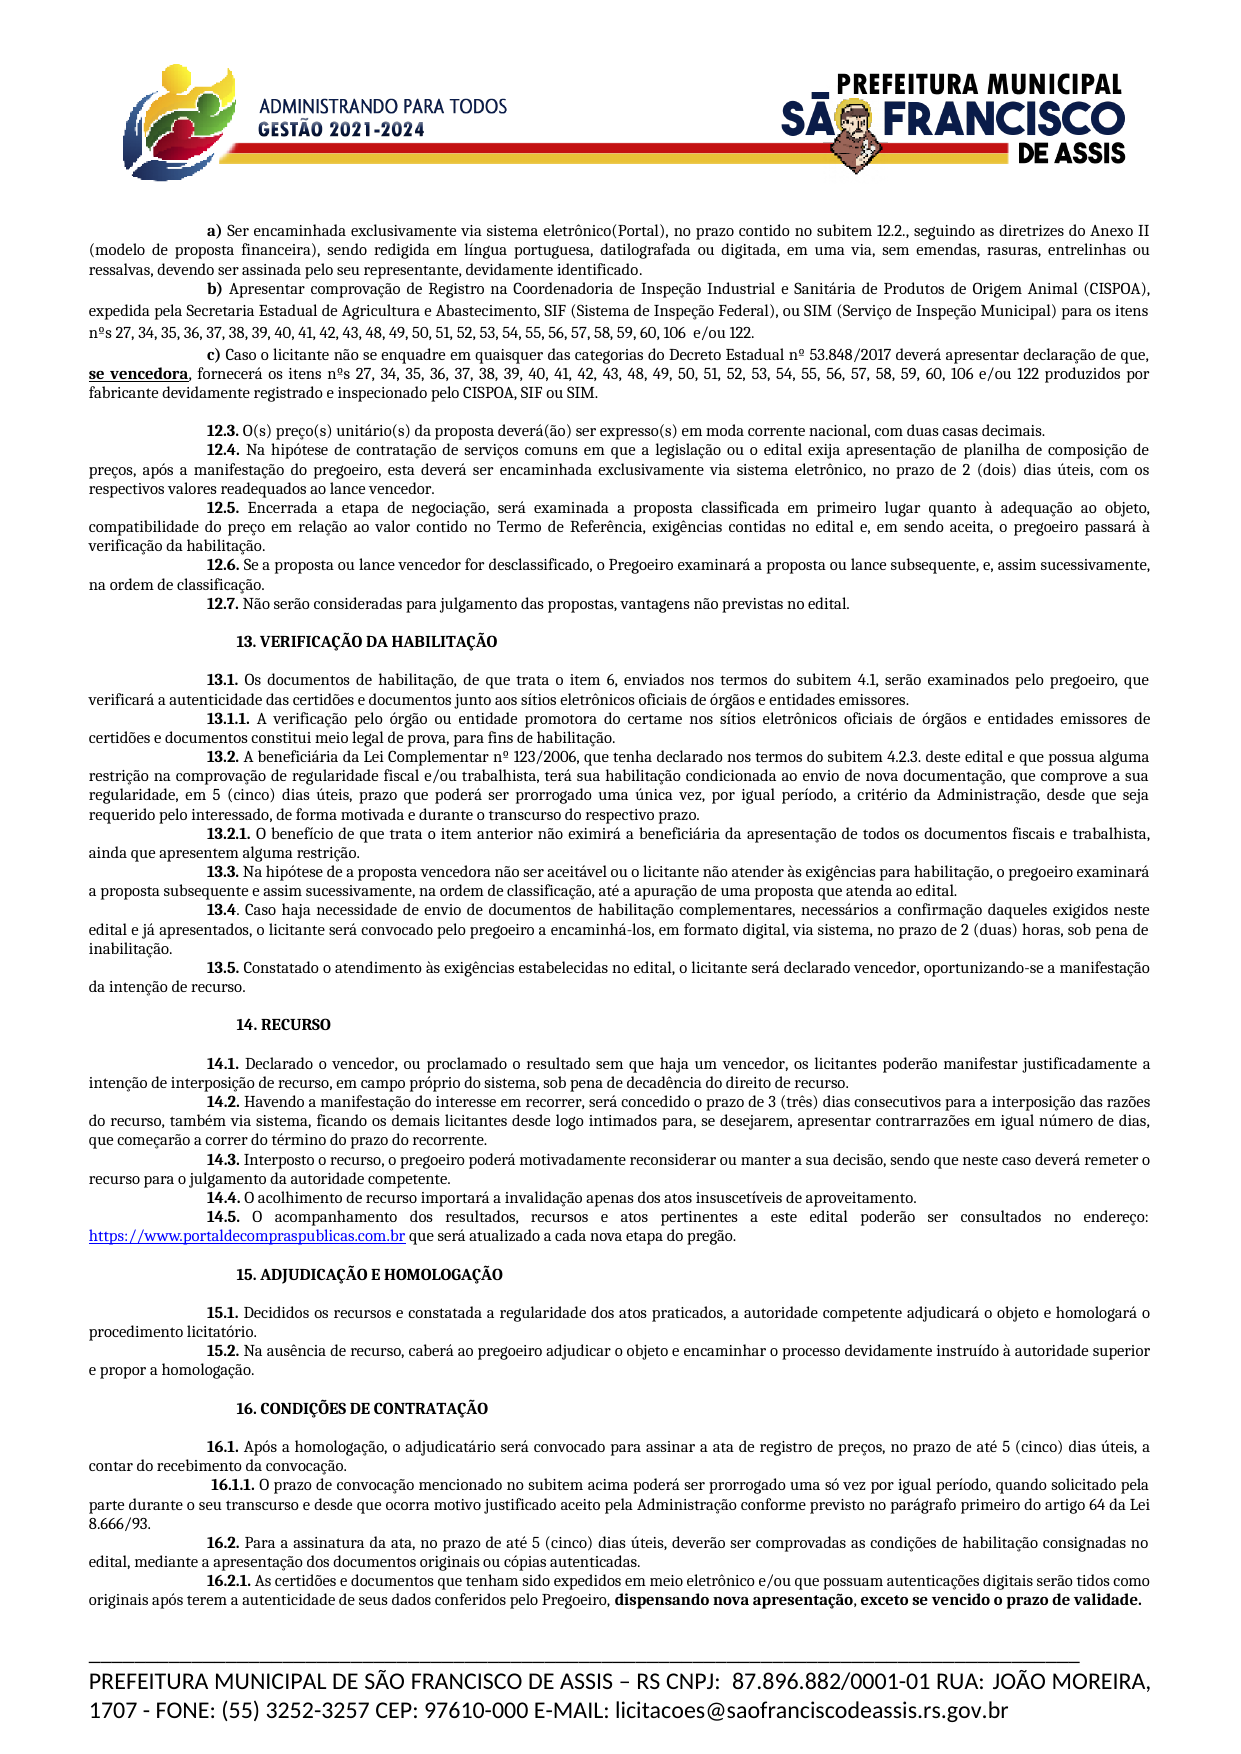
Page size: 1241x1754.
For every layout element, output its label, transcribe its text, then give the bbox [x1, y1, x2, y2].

text 15.2. Na ausência de recurso, caberá ao pregoeiro adjudicar o objeto e encaminhar o processo devidamente instruído à autoridade superior e propor a homologação. [89, 1342, 1152, 1380]
text 13.1.1. A verificação pelo órgão ou entidade promotora do certame nos sítios eletrônicos oficiais de órgãos e entidades emissores de certidões e documentos constitui meio legal de prova, para fins de habilitação. [89, 709, 1152, 747]
text 14.4. O acolhimento de recurso importará a invalidação apenas dos atos insuscetíveis de aproveitamento. [89, 1188, 1152, 1207]
text 12.3. O(s) preço(s) unitário(s) da proposta deverá(ão) ser expresso(s) em moda corrente nacional, com duas casas decimais. [89, 422, 1152, 441]
text 14.2. Havendo a manifestação do interesse em recorrer, será concedido o prazo de 3 (três) dias consecutivos para a interposição das razões do recurso, também via sistema, ficando os demais licitantes desde logo intimados para, se desejarem, apresentar contrarrazões em igual número de dias, que começarão a correr do término do prazo do recorrente. [89, 1092, 1152, 1150]
text 12.6. Se a proposta ou lance vencedor for desclassificado, o Pregoeiro examinará a proposta ou lance subsequente, e, assim sucessivamente, na ordem de classificação. [89, 556, 1152, 594]
text 16.2. Para a assinatura da ata, no prazo de até 5 (cinco) dias úteis, deverão ser comprovadas as condições de habilitação consignadas no edital, mediante a apresentação dos documentos originais ou cópias autenticadas. [89, 1533, 1152, 1572]
text 13.4. Caso haja necessidade de envio de documentos de habilitação complementares, necessários a confirmação daqueles exigidos neste edital e já apresentados, o licitante será convocado pelo pregoeiro a encaminhá-los, em formato digital, via sistema, no prazo de 2 (duas) horas, sob pena de inabilitação. [89, 901, 1152, 958]
text 13.1. Os documentos de habilitação, de que trata o item 6, enviados nos termos do subitem 4.1, serão examinados pelo pregoeiro, que verificará a autenticidade das certidões e documentos junto aos sítios eletrônicos oficiais de órgãos e entidades emissores. [89, 671, 1152, 709]
text 16.1. Após a homologação, o adjudicatário será convocado para assinar a ata de registro de preços, no prazo de até 5 (cinco) dias úteis, a contar do recebimento da convocação. [89, 1437, 1152, 1476]
text 16.1.1. O prazo de convocação mencionado no subitem acima poderá ser prorrogado uma só vez por igual período, quando solicitado pela parte durante o seu transcurso e desde que ocorra motivo justificado aceito pela Administração conforme previsto no parágrafo primeiro do artigo 64 da Lei 8.666/93. [89, 1476, 1152, 1533]
text 15. ADJUDICAÇÃO E HOMOLOGAÇÃO [89, 1265, 1152, 1284]
text 12.4. Na hipótese de contratação de serviços comuns em que a legislação ou o edital exija apresentação de planilha de composição de preços, após a manifestação do pregoeiro, esta deverá ser encaminhada exclusivamente via sistema eletrônico, no prazo de 2 (dois) dias úteis, com os respectivos valores readequados ao lance vencedor. [89, 441, 1152, 498]
text c) Caso o licitante não se enquadre em quaisquer das categorias do Decreto Estadual nº 53.848/2017 deverá apresentar declaração de que, se vencedora, fornecerá os itens nºs 27, 34, 35, 36, 37, 38, 39, 40, 41, 42, 43, 48, 49, 50, 51, 52, 53, 54, 55, 56, 57, 58, 59, 60, 106 e/ou 122 produzidos por fabricante devidamente registrado e inspecionado pelo CISPOA, SIF ou SIM. [89, 345, 1152, 402]
text 16.2.1. As certidões e documentos que tenham sido expedidos em meio eletrônico e/ou que possuam autenticações digitais serão tidos como originais após terem a autenticidade de seus dados conferidos pelo Pregoeiro, dispensando nova apresentação, exceto se vencido o prazo de validade. [89, 1572, 1152, 1610]
text 12.7. Não serão consideradas para julgamento das propostas, vantagens não previstas no edital. [89, 594, 1152, 613]
text a) Ser encaminhada exclusivamente via sistema eletrônico(Portal), no prazo contido no subitem 12.2., seguindo as diretrizes do Anexo II (modelo de proposta financeira), sendo redigida em língua portuguesa, datilografada ou digitada, em uma via, sem emendas, rasuras, entrelinhas ou ressalvas, devendo ser assinada pelo seu representante, devidamente identificado. [89, 222, 1152, 279]
text 12.5. Encerrada a etapa de negociação, será examinada a proposta classificada em primeiro lugar quanto à adequação ao objeto, compatibilidade do preço em relação ao valor contido no Termo de Referência, exigências contidas no edital e, em sendo aceita, o pregoeiro passará à verificação da habilitação. [89, 498, 1152, 556]
text 16. CONDIÇÕES DE CONTRATAÇÃO [89, 1399, 1152, 1418]
text 15.1. Decididos os recursos e constatada a regularidade dos atos praticados, a autoridade competente adjudicará o objeto e homologará o procedimento licitatório. [89, 1303, 1152, 1342]
text 13.2. A beneficiária da Lei Complementar nº 123/2006, que tenha declarado nos termos do subitem 4.2.3. deste edital e que possua alguma restrição na comprovação de regularidade fiscal e/ou trabalhista, terá sua habilitação condicionada ao envio de nova documentação, que comprove a sua regularidade, em 5 (cinco) dias úteis, prazo que poderá ser prorrogado uma única vez, por igual período, a critério da Administração, desde que seja requerido pelo interessado, de forma motivada e durante o transcurso do respectivo prazo. [89, 747, 1152, 824]
text 14. RECURSO [89, 1016, 1152, 1035]
text 14.1. Declarado o vencedor, ou proclamado o resultado sem que haja um vencedor, os licitantes poderão manifestar justificadamente a intenção de interposição de recurso, em campo próprio do sistema, sob pena de decadência do direito de recurso. [89, 1054, 1152, 1092]
text 13. VERIFICAÇÃO DA HABILITAÇÃO [89, 632, 1152, 652]
text 13.3. Na hipótese de a proposta vencedora não ser aceitável ou o licitante não atender às exigências para habilitação, o pregoeiro examinará a proposta subsequente e assim sucessivamente, na ordem de classificação, até a apuração de uma proposta que atenda ao edital. [89, 862, 1152, 901]
text 13.2.1. O benefício de que trata o item anterior não eximirá a beneficiária da apresentação de todos os documentos fiscais e trabalhista, ainda que apresentem alguma restrição. [89, 824, 1152, 862]
text 13.5. Constatado o atendimento às exigências estabelecidas no edital, o licitante será declarado vencedor, oportunizando-se a manifestação da intenção de recurso. [89, 958, 1152, 997]
text 14.3. Interposto o recurso, o pregoeiro poderá motivadamente reconsiderar ou manter a sua decisão, sendo que neste caso deverá remeter o recurso para o julgamento da autoridade competente. [89, 1150, 1152, 1188]
text b) Apresentar comprovação de Registro na Coordenadoria de Inspeção Industrial e Sanitária de Produtos de Origem Animal (CISPOA), expedida pela Secretaria Estadual de Agricultura e Abastecimento, SIF (Sistema de Inspeção Federal), ou SIM (Serviço de Inspeção Municipal) para os itens nºs 27, 34, 35, 36, 37, 38, 39, 40, 41, 42, 43, 48, 49, 50, 51, 52, 53, 54, 55, 56, 57, 58, 59, 60, 106 e/ou 122. [89, 279, 1152, 342]
text 14.5. O acompanhamento dos resultados, recursos e atos pertinentes a este edital poderão ser consultados no endereço: https://www.portaldecompraspublicas.com.br que será atualizado a cada nova etapa do pregão. [89, 1207, 1152, 1246]
